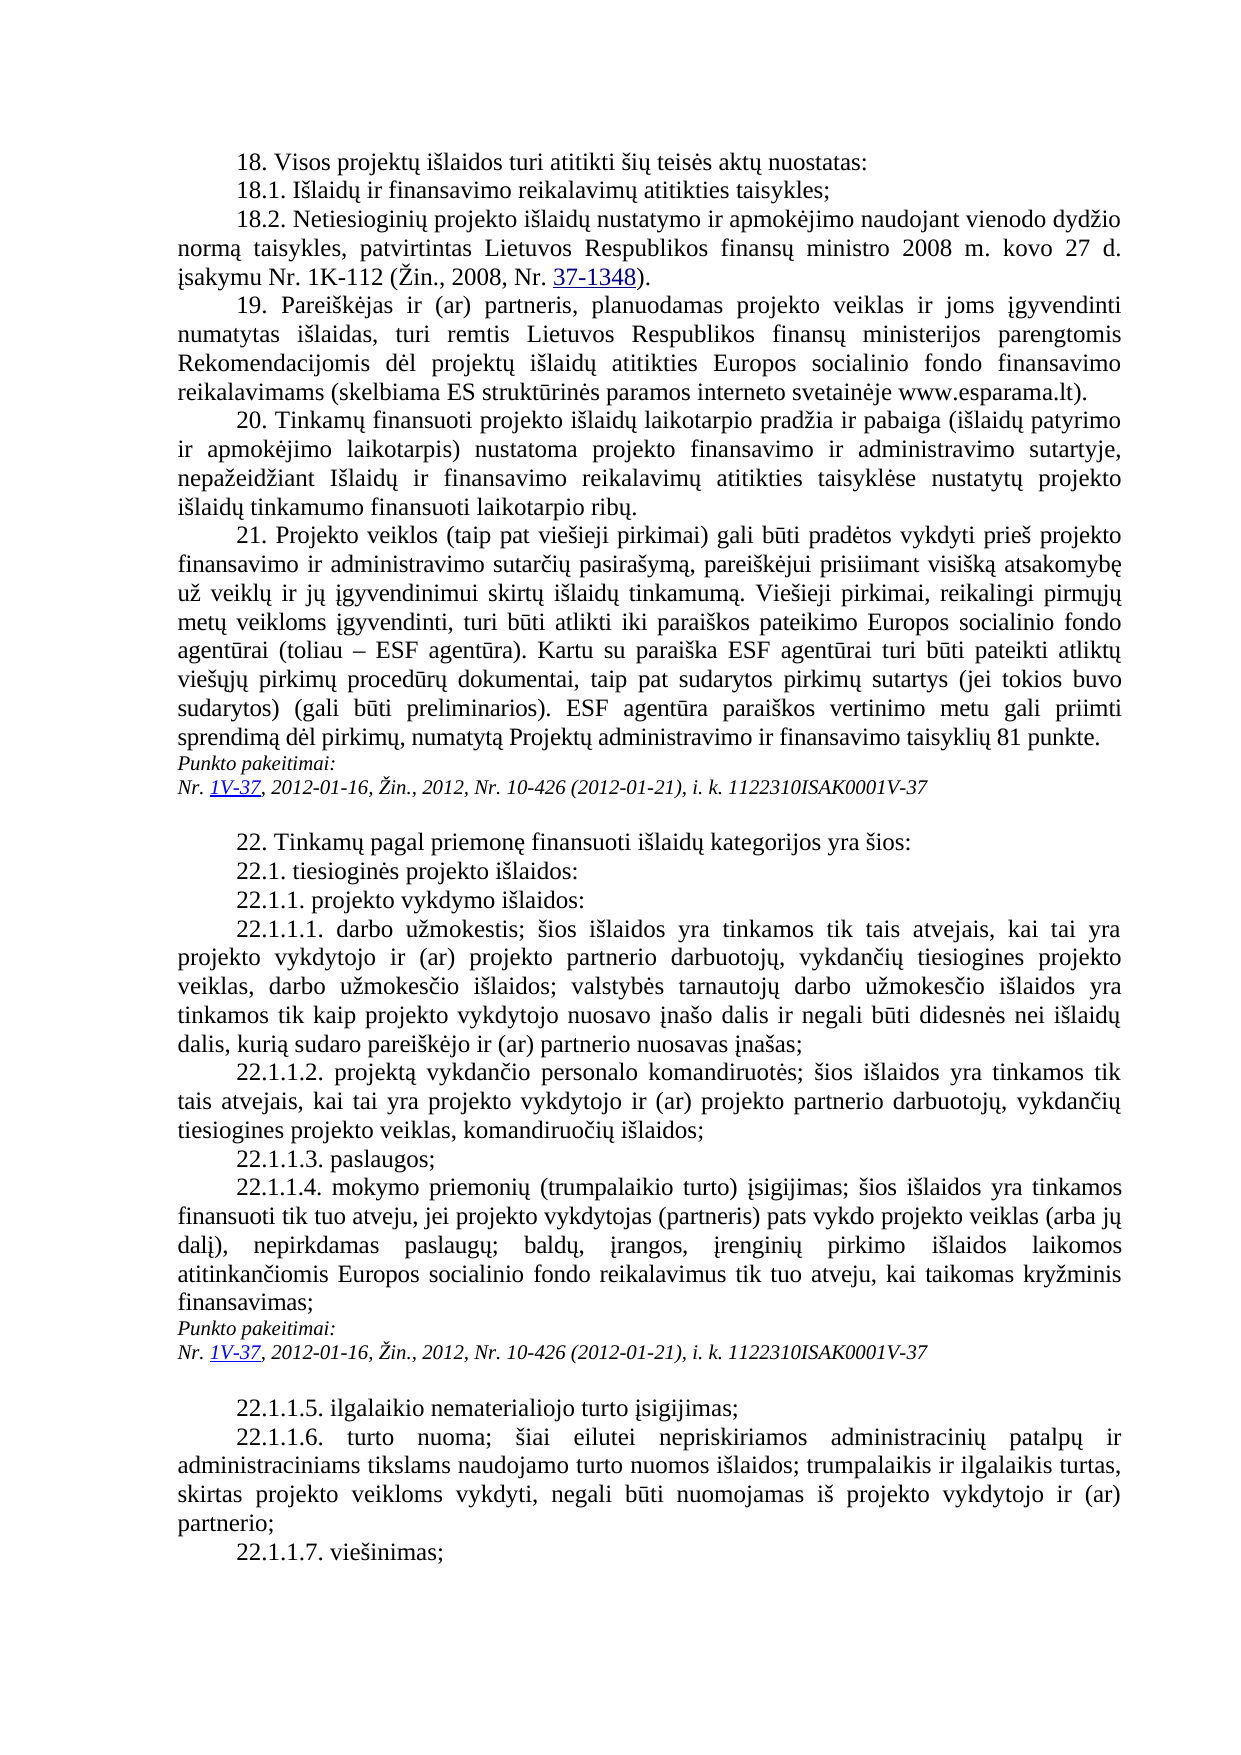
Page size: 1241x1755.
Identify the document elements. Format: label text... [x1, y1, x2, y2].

text 22. Tinkamų pagal priemonę finansuoti išlaidų kategorijos yra šios: [177, 827, 1122, 856]
text 21. Projekto veiklos (taip pat viešieji pirkimai) gali būti pradėtos vykdyti prieš projekto finansavimo ir administravimo sutarčių pasirašymą, pareiškėjui prisiimant visišką atsakomybę už veiklų ir jų įgyvendinimui skirtų išlaidų tinkamumą. Viešieji pirkimai, reikalingi pirmųjų metų veikloms įgyvendinti, turi būti atlikti iki paraiškos pateikimo Europos socialinio fondo agentūrai (toliau – ESF agentūra). Kartu su paraiška ESF agentūrai turi būti pateikti atliktų viešųjų pirkimų procedūrų dokumentai, taip pat sudarytos pirkimų sutartys (jei tokios buvo sudarytos) (gali būti preliminarios). ESF agentūra paraiškos vertinimo metu gali priimti sprendimą dėl pirkimų, numatytą Projektų administravimo ir finansavimo taisyklių 81 punkte. [177, 521, 1122, 751]
text 22.1.1.7. viešinimas; [177, 1537, 1122, 1566]
text 18. Visos projektų išlaidos turi atitikti šių teisės aktų nuostatas: [177, 147, 1122, 176]
text 22.1.1.3. paslaugos; [177, 1144, 1122, 1172]
text 22.1.1.1. darbo užmokestis; šios išlaidos yra tinkamos tik tais atvejais, kai tai yra projekto vykdytojo ir (ar) projekto partnerio darbuotojų, vykdančių tiesiogines projekto veiklas, darbo užmokesčio išlaidos; valstybės tarnautojų darbo užmokesčio išlaidos yra tinkamos tik kaip projekto vykdytojo nuosavo įnašo dalis ir negali būti didesnės nei išlaidų dalis, kurią sudaro pareiškėjo ir (ar) partnerio nuosavas įnašas; [177, 914, 1122, 1057]
text 22.1.1.5. ilgalaikio nematerialiojo turto įsigijimas; [177, 1393, 1122, 1422]
text Punkto pakeitimai: [177, 751, 1122, 775]
text Punkto pakeitimai: [177, 1316, 1122, 1340]
text 22.1.1.4. mokymo priemonių (trumpalaikio turto) įsigijimas; šios išlaidos yra tinkamos finansuoti tik tuo atveju, jei projekto vykdytojas (partneris) pats vykdo projekto veiklas (arba jų dalį), nepirkdamas paslaugų; baldų, įrangos, įrenginių pirkimo išlaidos laikomos atitinkančiomis Europos socialinio fondo reikalavimus tik tuo atveju, kai taikomas kryžminis finansavimas; [177, 1172, 1122, 1316]
text 18.1. Išlaidų ir finansavimo reikalavimų atitikties taisykles; [177, 176, 1122, 204]
text 22.1.1. projekto vykdymo išlaidos: [177, 885, 1122, 914]
text 19. Pareiškėjas ir (ar) partneris, planuodamas projekto veiklas ir joms įgyvendinti numatytas išlaidas, turi remtis Lietuvos Respublikos finansų ministerijos parengtomis Rekomendacijomis dėl projektų išlaidų atitikties Europos socialinio fondo finansavimo reikalavimams (skelbiama ES struktūrinės paramos interneto svetainėje www.esparama.lt). [177, 291, 1122, 406]
text 18.2. Netiesioginių projekto išlaidų nustatymo ir apmokėjimo naudojant vienodo dydžio normą taisykles, patvirtintas Lietuvos Respublikos finansų ministro 2008 m. kovo 27 d. įsakymu Nr. 1K-112 (Žin., 2008, Nr. 37-1348). [177, 204, 1122, 291]
text Nr. 1V-37, 2012-01-16, Žin., 2012, Nr. 10-426 (2012-01-21), i. k. 1122310ISAK0001V-37 [177, 775, 1122, 799]
text 22.1. tiesioginės projekto išlaidos: [177, 856, 1122, 885]
text 22.1.1.6. turto nuoma; šiai eilutei nepriskiriamos administracinių patalpų ir administraciniams tikslams naudojamo turto nuomos išlaidos; trumpalaikis ir ilgalaikis turtas, skirtas projekto veikloms vykdyti, negali būti nuomojamas iš projekto vykdytojo ir (ar) partnerio; [177, 1422, 1122, 1537]
text 20. Tinkamų finansuoti projekto išlaidų laikotarpio pradžia ir pabaiga (išlaidų patyrimo ir apmokėjimo laikotarpis) nustatoma projekto finansavimo ir administravimo sutartyje, nepažeidžiant Išlaidų ir finansavimo reikalavimų atitikties taisyklėse nustatytų projekto išlaidų tinkamumo finansuoti laikotarpio ribų. [177, 406, 1122, 521]
text 22.1.1.2. projektą vykdančio personalo komandiruotės; šios išlaidos yra tinkamos tik tais atvejais, kai tai yra projekto vykdytojo ir (ar) projekto partnerio darbuotojų, vykdančių tiesiogines projekto veiklas, komandiruočių išlaidos; [177, 1057, 1122, 1144]
text Nr. 1V-37, 2012-01-16, Žin., 2012, Nr. 10-426 (2012-01-21), i. k. 1122310ISAK0001V-37 [177, 1340, 1122, 1364]
